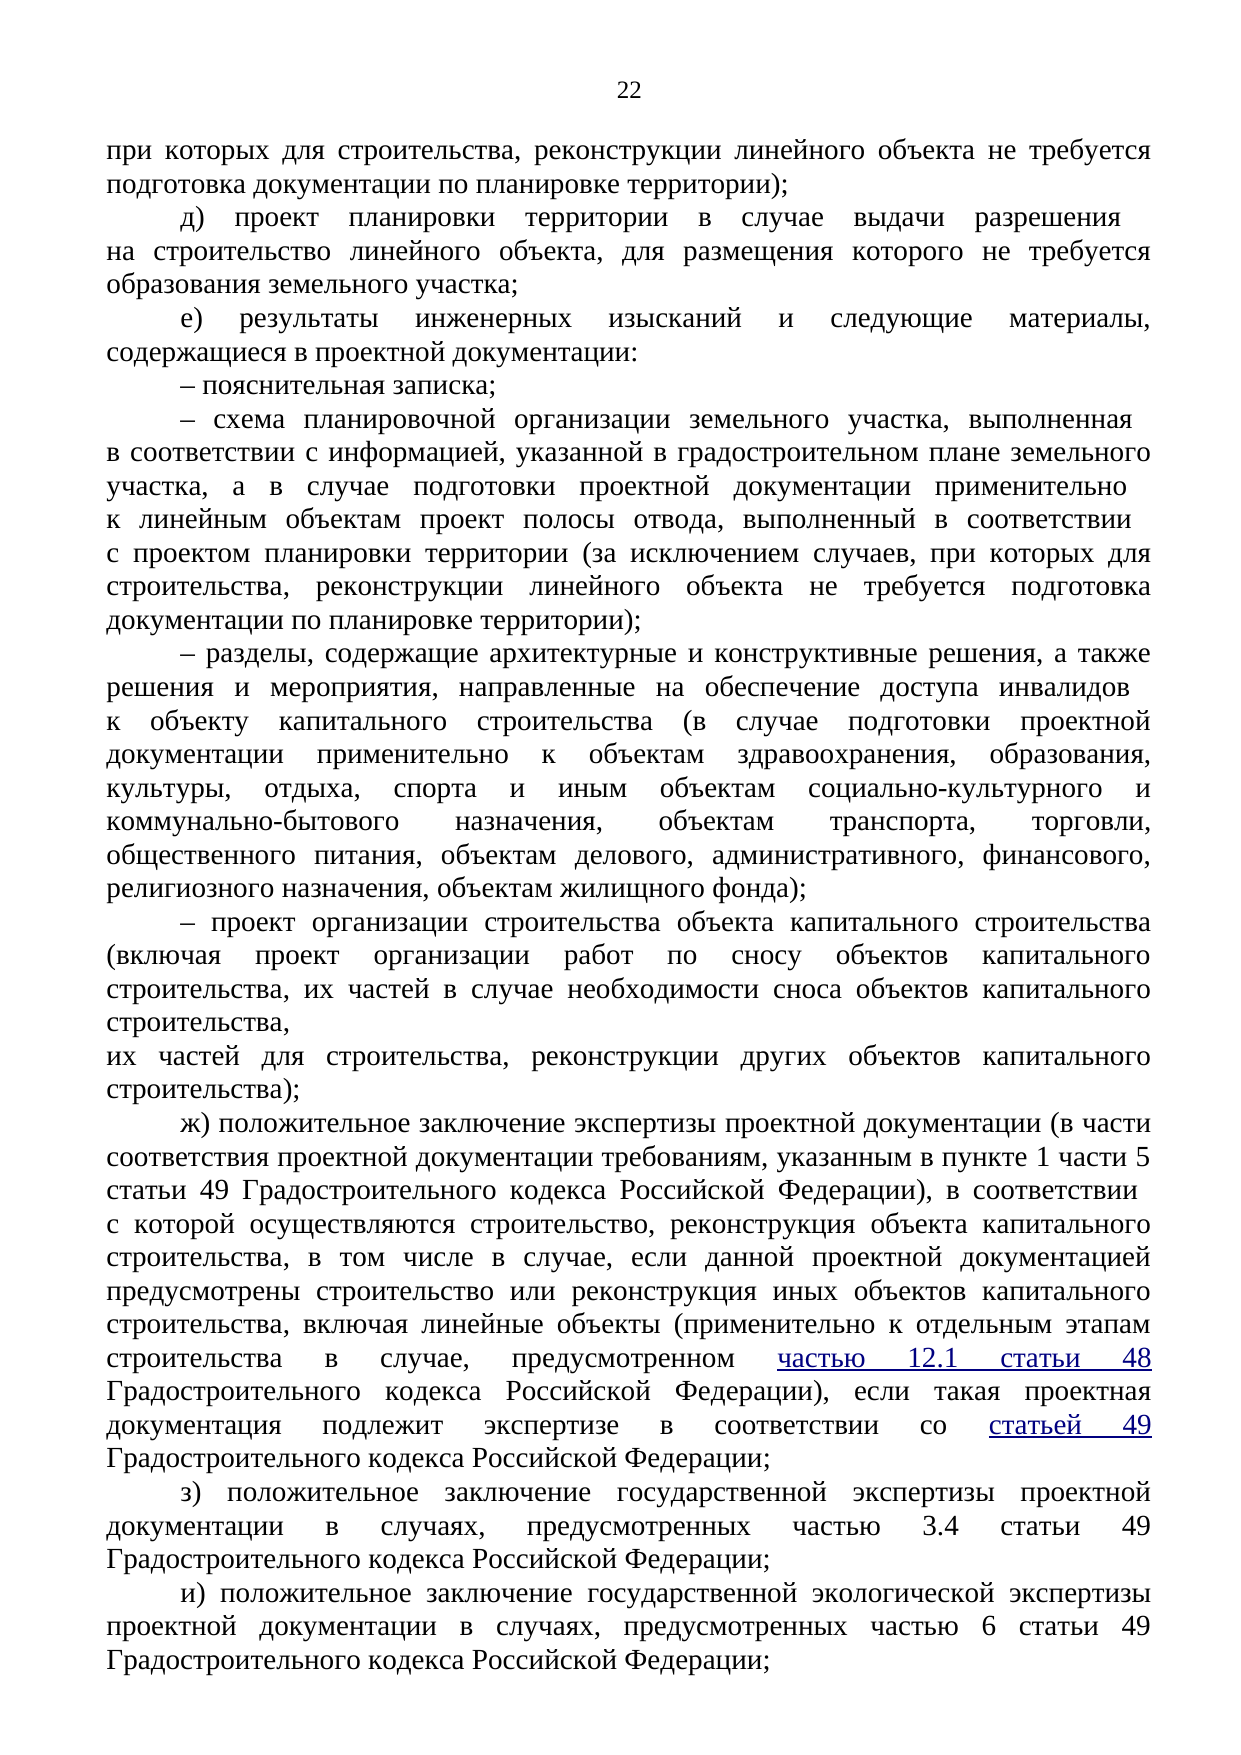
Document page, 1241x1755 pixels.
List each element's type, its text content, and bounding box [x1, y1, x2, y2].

text – пояснительная записка; [106, 367, 1152, 401]
text з) положительное заключение государственной экспертизы проектной документации в случаях, предусмотренных частью 3.4 статьи 49 Градостроительного кодекса Российской Федерации; [106, 1474, 1152, 1575]
text – проект организации строительства объекта капитального строительства (включая проект организации работ по сносу объектов капитального строительства, их частей в случае необходимости сноса объектов капитального строительства, их частей для строительства, реконструкции других объектов капитального строительства); [106, 904, 1152, 1105]
text е) результаты инженерных изысканий и следующие материалы, содержащиеся в проектной документации: [106, 300, 1152, 367]
text – схема планировочной организации земельного участка, выполненная в соответствии с информацией, указанной в градостроительном плане земельного участка, а в случае подготовки проектной документации применительно к линейным объектам проект полосы отвода, выполненный в соответствии с проектом планировки территории (за исключением случаев, при которых для строительства, реконструкции линейного объекта не требуется подготовка документации по планировке территории); [106, 401, 1152, 636]
text при которых для строительства, реконструкции линейного объекта не требуется подготовка документации по планировке территории); [106, 132, 1152, 199]
text – разделы, содержащие архитектурные и конструктивные решения, а также решения и мероприятия, направленные на обеспечение доступа инвалидов к объекту капитального строительства (в случае подготовки проектной документации применительно к объектам здравоохранения, образования, культуры, отдыха, спорта и иным объектам социально-культурного и коммунально-бытового назначения, объектам транспорта, торговли, общественного питания, объектам делового, административного, финансового, религиозного назначения, объектам жилищного фонда); [106, 636, 1152, 904]
text д) проект планировки территории в случае выдачи разрешения на строительство линейного объекта, для размещения которого не требуется образования земельного участка; [106, 199, 1152, 300]
text ж) положительное заключение экспертизы проектной документации (в части соответствия проектной документации требованиям, указанным в пункте 1 части 5 статьи 49 Градостроительного кодекса Российской Федерации), в соответствии с которой осуществляются строительство, реконструкция объекта капитального строительства, в том числе в случае, если данной проектной документацией предусмотрены строительство или реконструкция иных объектов капитального строительства, включая линейные объекты (применительно к отдельным этапам строительства в случае, предусмотренном частью 12.1 статьи 48 Градостроительного кодекса Российской Федерации), если такая проектная документация подлежит экспертизе в соответствии со статьей 49 Градостроительного кодекса Российской Федерации; [106, 1105, 1152, 1474]
text и) положительное заключение государственной экологической экспертизы проектной документации в случаях, предусмотренных частью 6 статьи 49 Градостроительного кодекса Российской Федерации; [106, 1575, 1152, 1675]
